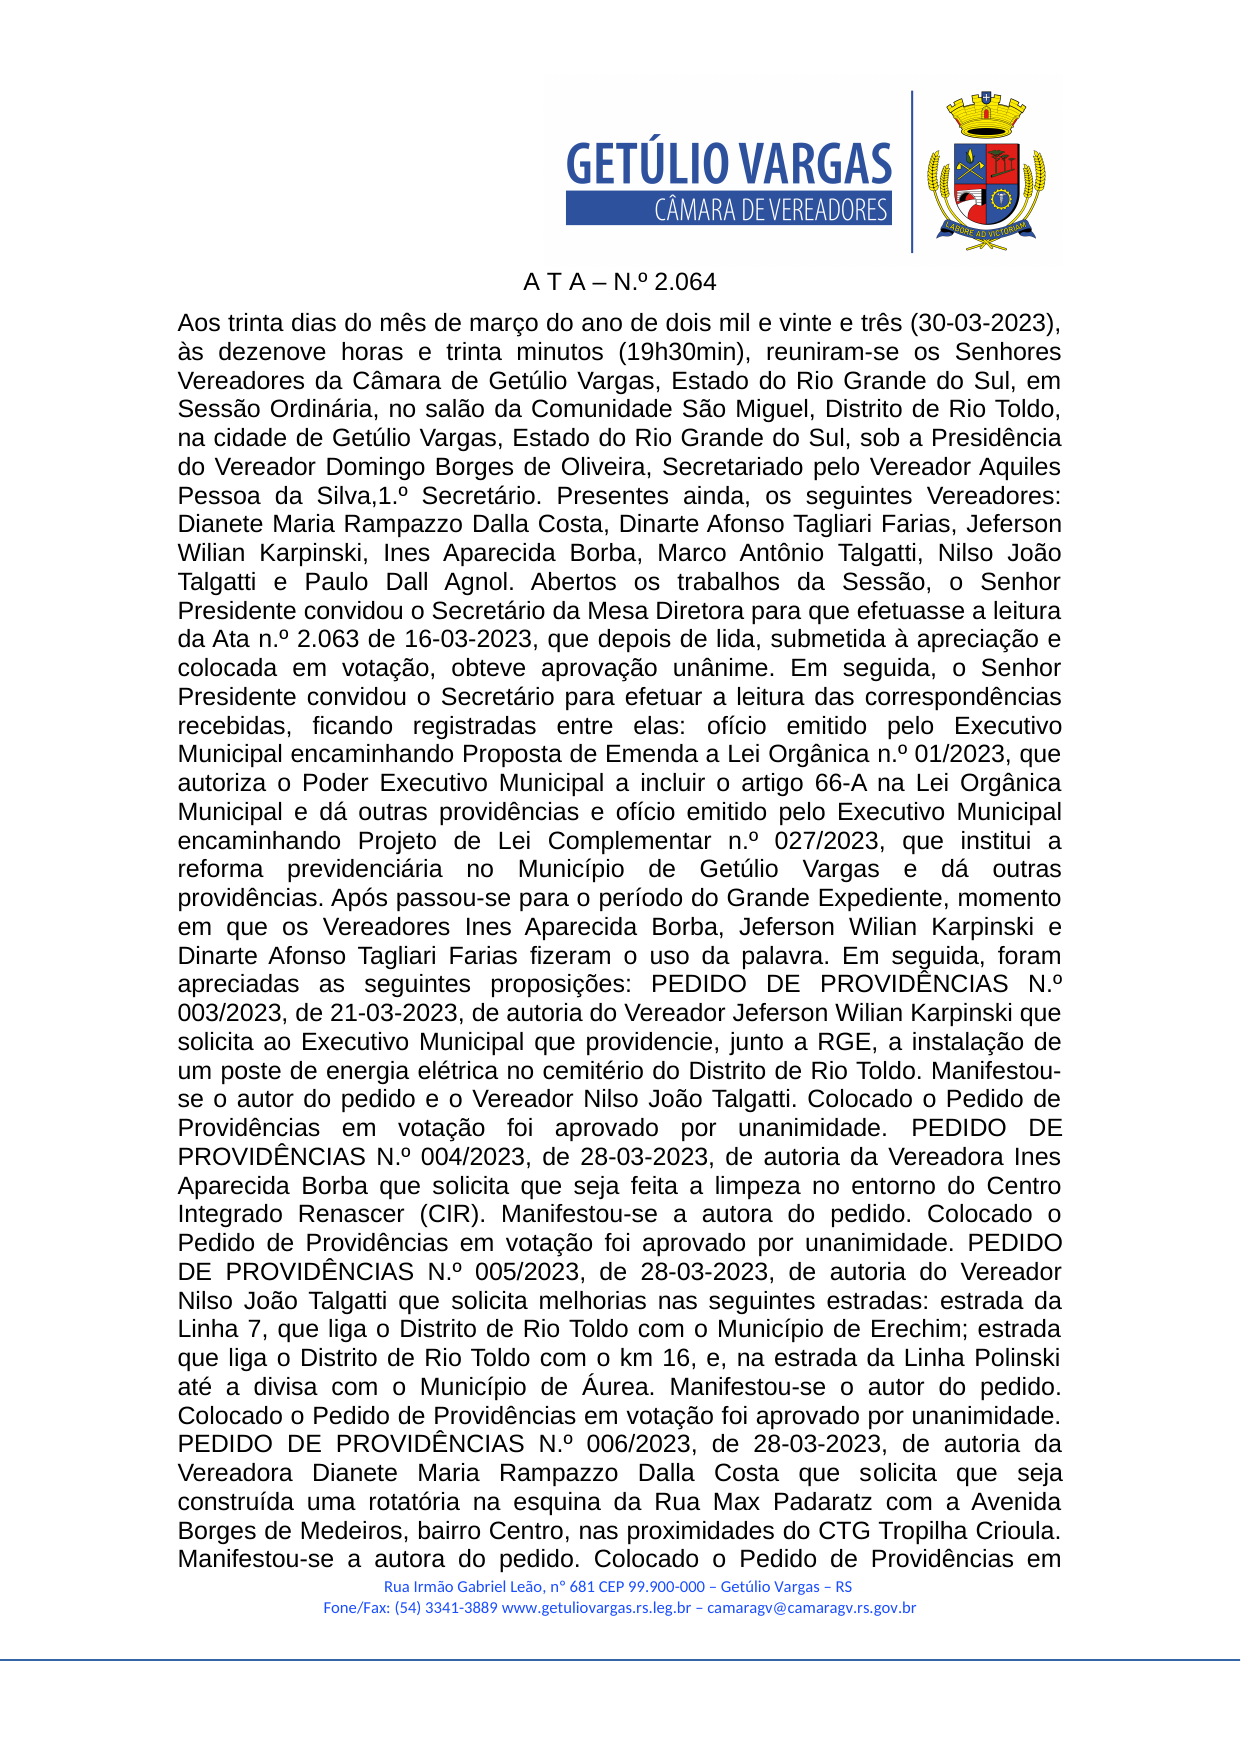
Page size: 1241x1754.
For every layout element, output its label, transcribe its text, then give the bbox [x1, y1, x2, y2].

text A T A – N.º 2.064 [177, 261, 1063, 296]
text Aos trinta dias do mês de março do ano de dois mil e vinte e três (30-03-2023), às dezenove horas e trinta minutos (19h30min), reuniram-se os Senhores Vereadores da Câmara de Getúlio Vargas, Estado do Rio Grande do Sul, em Sessão Ordinária, no salão da Comunidade São Miguel, Distrito de Rio Toldo, na cidade de Getúlio Vargas, Estado do Rio Grande do Sul, sob a Presidência do Vereador Domingo Borges de Oliveira, Secretariado pelo Vereador Aquiles Pessoa da Silva,1.º Secretário. Presentes ainda, os seguintes Vereadores: Dianete Maria Rampazzo Dalla Costa, Dinarte Afonso Tagliari Farias, Jeferson Wilian Karpinski, Ines Aparecida Borba, Marco Antônio Talgatti, Nilso João Talgatti e Paulo Dall Agnol. Abertos os trabalhos da Sessão, o Senhor Presidente convidou o Secretário da Mesa Diretora para que efetuasse a leitura da Ata n.º 2.063 de 16-03-2023, que depois de lida, submetida à apreciação e colocada em votação, obteve aprovação unânime. Em seguida, o Senhor Presidente convidou o Secretário para efetuar a leitura das correspondências recebidas, ficando registradas entre elas: ofício emitido pelo Executivo Municipal encaminhando Proposta de Emenda a Lei Orgânica n.º 01/2023, que autoriza o Poder Executivo Municipal a incluir o artigo 66-A na Lei Orgânica Municipal e dá outras providências e ofício emitido pelo Executivo Municipal encaminhando Projeto de Lei Complementar n.º 027/2023, que institui a reforma previdenciária no Município de Getúlio Vargas e dá outras providências. Após passou-se para o período do Grande Expediente, momento em que os Vereadores Ines Aparecida Borba, Jeferson Wilian Karpinski e Dinarte Afonso Tagliari Farias fizeram o uso da palavra. Em seguida, foram apreciadas as seguintes proposições: PEDIDO DE PROVIDÊNCIAS N.º 003/2023, de 21-03-2023, de autoria do Vereador Jeferson Wilian Karpinski que solicita ao Executivo Municipal que providencie, junto a RGE, a instalação de um poste de energia elétrica no cemitério do Distrito de Rio Toldo. Manifestou-se o autor do pedido e o Vereador Nilso João Talgatti. Colocado o Pedido de Providências em votação foi aprovado por unanimidade. PEDIDO DE PROVIDÊNCIAS N.º 004/2023, de 28-03-2023, de autoria da Vereadora Ines Aparecida Borba que solicita que seja feita a limpeza no entorno do Centro Integrado Renascer (CIR). Manifestou-se a autora do pedido. Colocado o Pedido de Providências em votação foi aprovado por unanimidade. PEDIDO DE PROVIDÊNCIAS N.º 005/2023, de 28-03-2023, de autoria do Vereador Nilso João Talgatti que solicita melhorias nas seguintes estradas: estrada da Linha 7, que liga o Distrito de Rio Toldo com o Município de Erechim; estrada que liga o Distrito de Rio Toldo com o km 16, e, na estrada da Linha Polinski até a divisa com o Município de Áurea. Manifestou-se o autor do pedido. Colocado o Pedido de Providências em votação foi aprovado por unanimidade. PEDIDO DE PROVIDÊNCIAS N.º 006/2023, de 28-03-2023, de autoria da Vereadora Dianete Maria Rampazzo Dalla Costa que solicita que seja construída uma rotatória na esquina da Rua Max Padaratz com a Avenida Borges de Medeiros, bairro Centro, nas proximidades do CTG Tropilha Crioula. Manifestou-se a autora do pedido. Colocado o Pedido de Providências em [177, 308, 1063, 1573]
